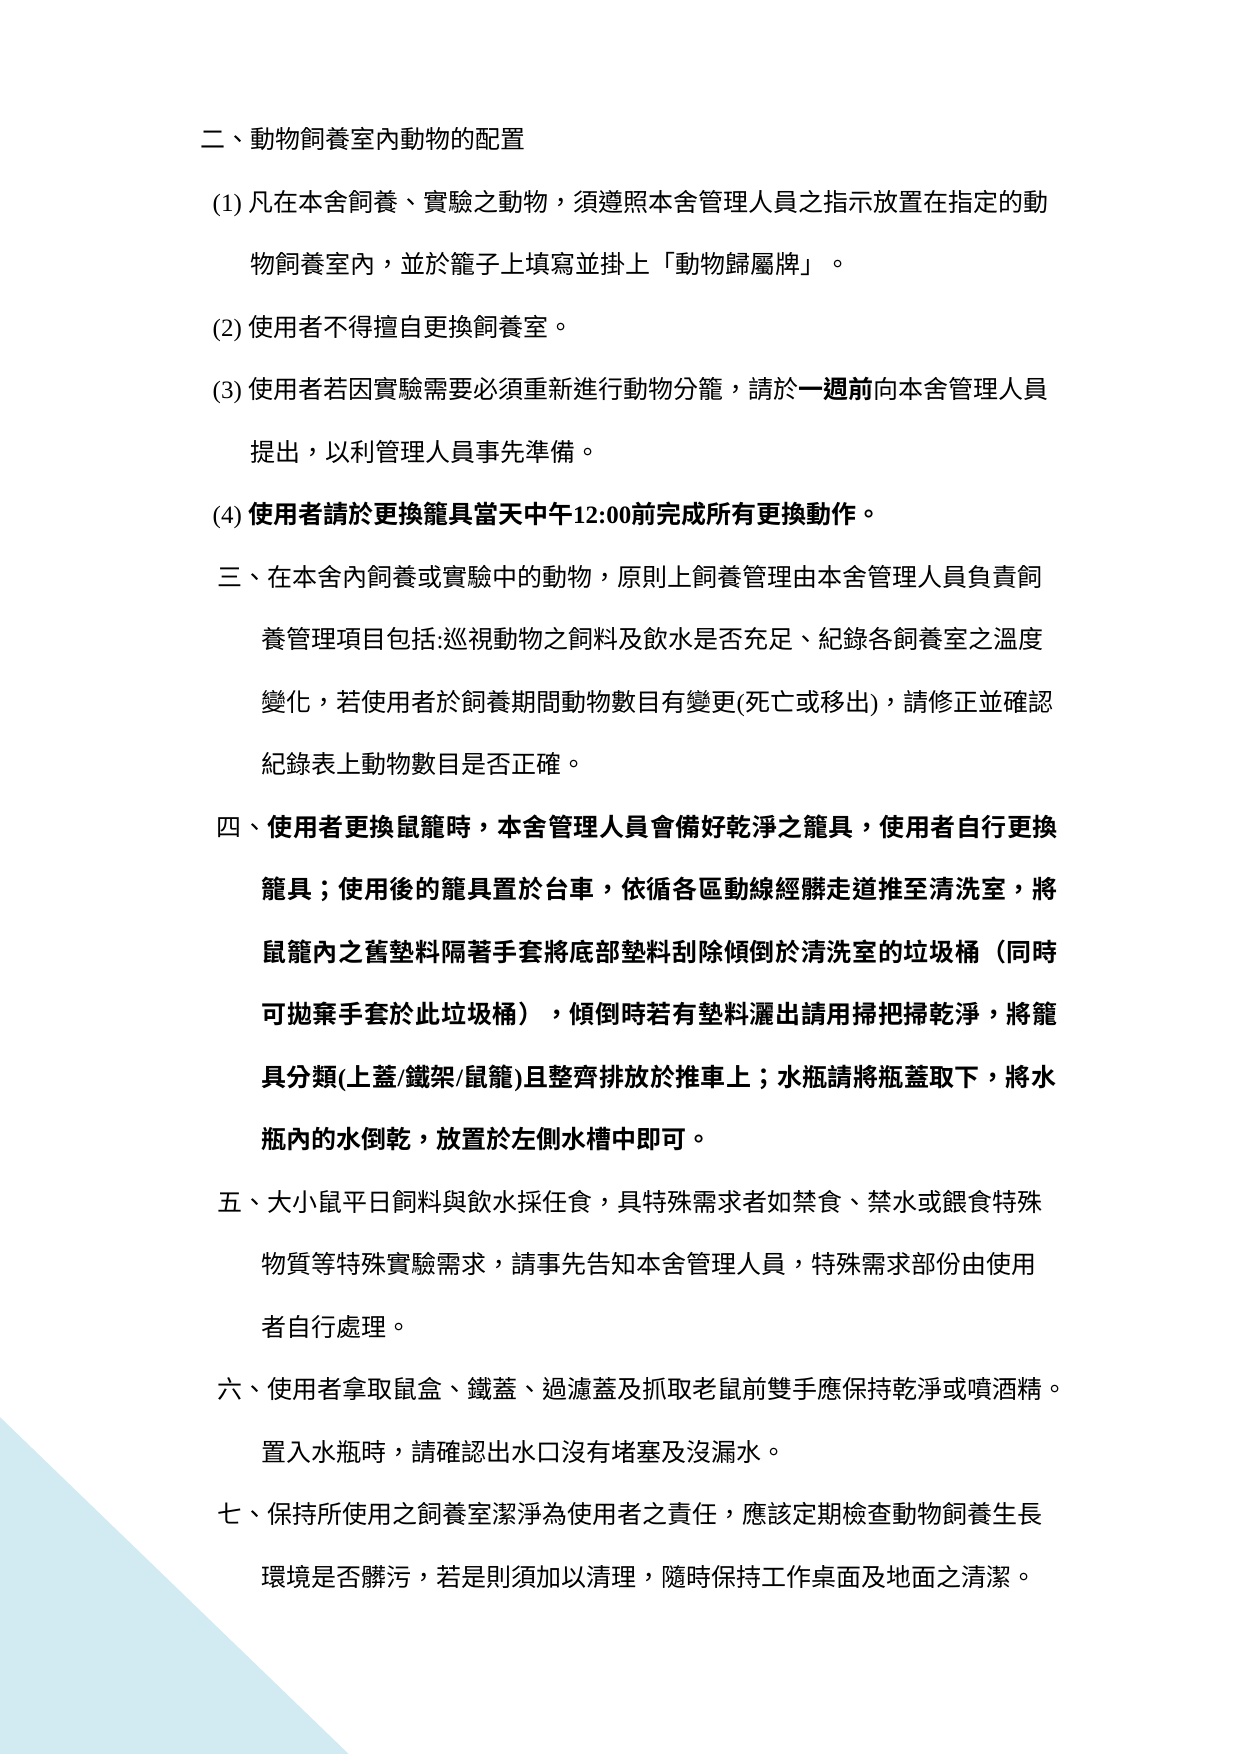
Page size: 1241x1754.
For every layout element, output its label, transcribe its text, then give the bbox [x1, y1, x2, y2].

text 提出，以利管理人員事先準備。 [200, 409, 1059, 471]
text 二、動物飼養室內動物的配置 [187, 96, 1059, 159]
text 物質等特殊實驗需求，請事先告知本舍管理人員，特殊需求部份由使用 [261, 1221, 1059, 1284]
text (4) 使用者請於更換籠具當天中午12:00前完成所有更換動作。 [187, 471, 1059, 534]
text 者自行處理。 [261, 1284, 1059, 1346]
text 變化，若使用者於飼養期間動物數目有變更(死亡或移出)，請修正並確認 [261, 659, 1059, 721]
text 四、使用者更換鼠籠時，本舍管理人員會備好乾淨之籠具，使用者自行更換籠具；使用後的籠具置於台車，依循各區動線經髒走道推至清洗室，將鼠籠內之舊墊料隔著手套將底部墊料刮除傾倒於清洗室的垃圾桶（同時可拋棄手套於此垃圾桶），傾倒時若有墊料灑出請用掃把掃乾淨，將籠具分類(上蓋/鐵架/鼠籠)且整齊排放於推車上；水瓶請將瓶蓋取下，將水瓶內的水倒乾，放置於左側水槽中即可。 [216, 784, 1059, 1159]
text 置入水瓶時，請確認出水口沒有堵塞及沒漏水。 [261, 1409, 1059, 1471]
text (3) 使用者若因實驗需要必須重新進行動物分籠，請於一週前向本舍管理人員 [187, 346, 1059, 409]
text 養管理項目包括:巡視動物之飼料及飲水是否充足、紀錄各飼養室之溫度 [261, 596, 1059, 659]
text (1) 凡在本舍飼養、實驗之動物，須遵照本舍管理人員之指示放置在指定的動 [187, 159, 1059, 221]
text 五、大小鼠平日飼料與飲水採任食，具特殊需求者如禁食、禁水或餵食特殊 [217, 1159, 1059, 1221]
text 三、在本舍內飼養或實驗中的動物，原則上飼養管理由本舍管理人員負責飼 [217, 534, 1059, 596]
text 環境是否髒污，若是則須加以清理，隨時保持工作桌面及地面之清潔。 [261, 1534, 1059, 1596]
text 物飼養室內，並於籠子上填寫並掛上「動物歸屬牌」。 [200, 221, 1059, 284]
text 七、保持所使用之飼養室潔淨為使用者之責任，應該定期檢查動物飼養生長 [217, 1471, 1059, 1534]
text 六、使用者拿取鼠盒、鐵蓋、過濾蓋及抓取老鼠前雙手應保持乾淨或噴酒精。 [217, 1346, 1059, 1409]
text 紀錄表上動物數目是否正確。 [261, 721, 1059, 784]
text (2) 使用者不得擅自更換飼養室。 [187, 284, 1059, 346]
